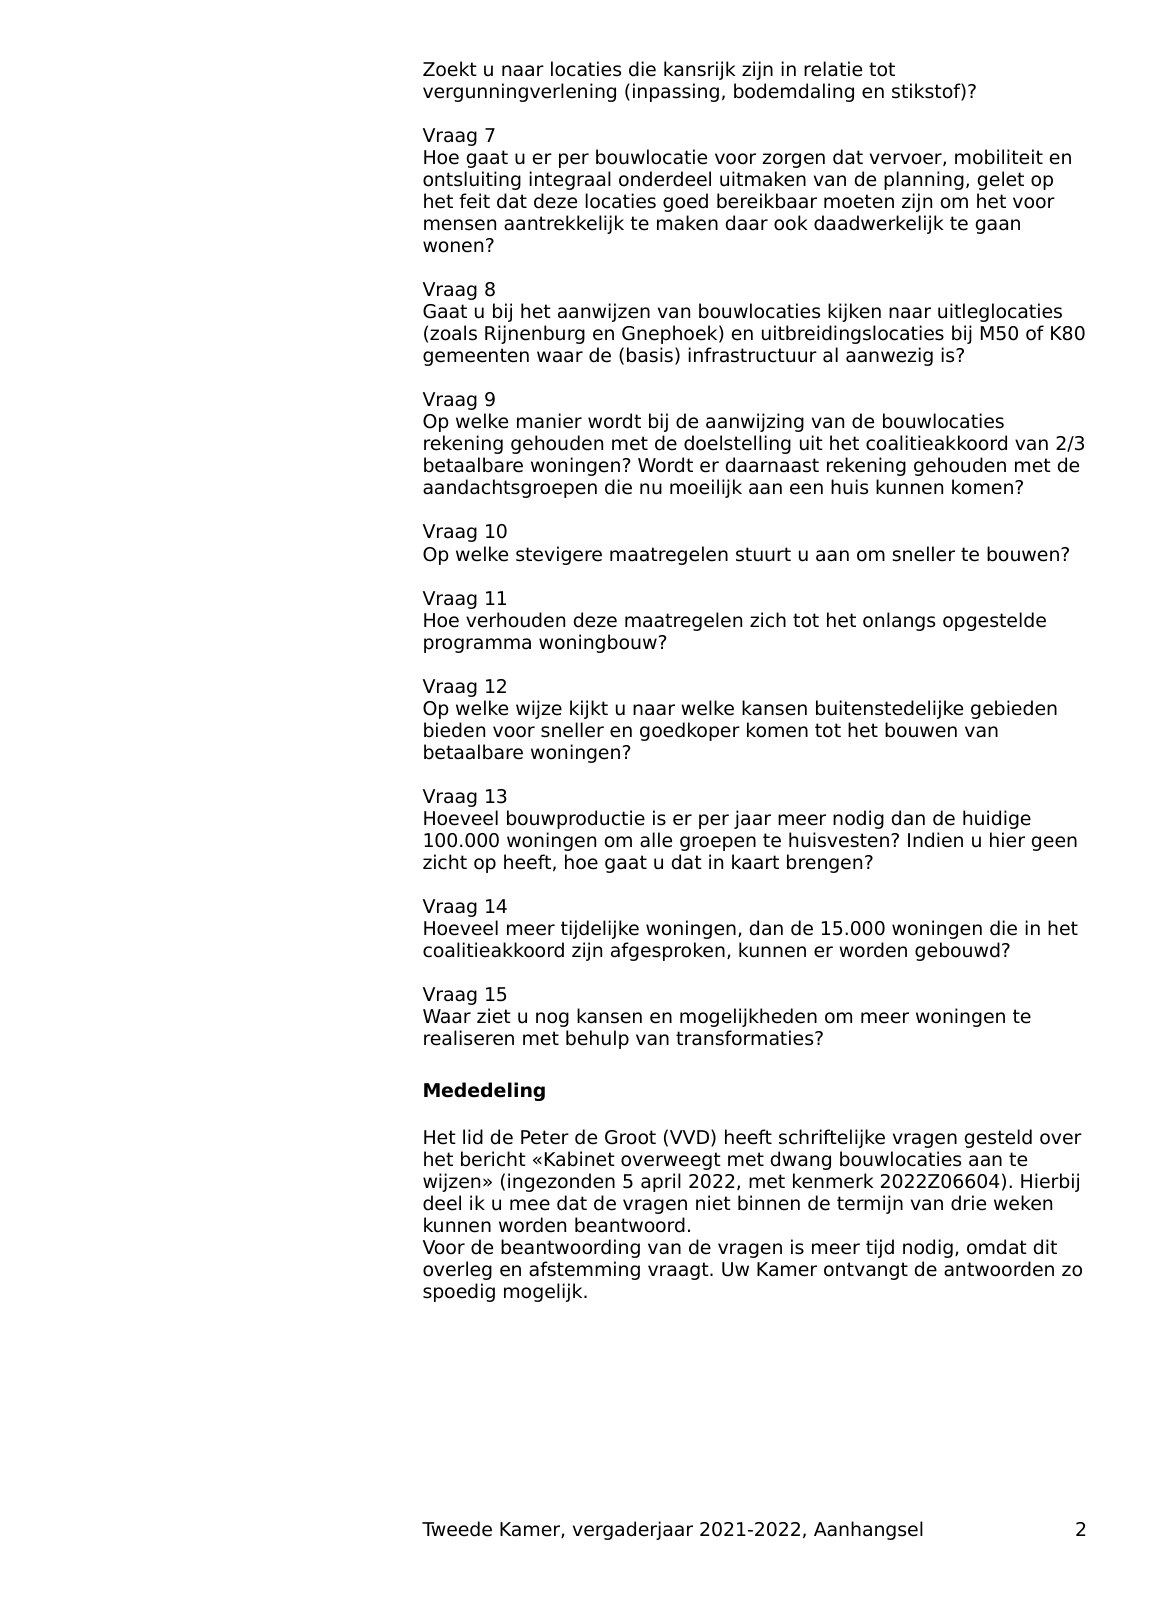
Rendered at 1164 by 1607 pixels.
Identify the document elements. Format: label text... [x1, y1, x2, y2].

text Vraag 14 [422, 896, 1087, 918]
text Hoeveel bouwproductie is er per jaar meer nodig dan de huidige 100.000 woningen om alle groepen te huisvesten? Indien u hier geen zicht op heeft, hoe gaat u dat in kaart brengen? [422, 808, 1087, 874]
text Op welke wijze kijkt u naar welke kansen buitenstedelijke gebieden bieden voor sneller en goedkoper komen tot het bouwen van betaalbare woningen? [422, 698, 1087, 764]
subtitle Mededeling [422, 1080, 1087, 1102]
text Vraag 9 [422, 389, 1087, 411]
text Op welke stevigere maatregelen stuurt u aan om sneller te bouwen? [422, 543, 1087, 565]
text Hoeveel meer tijdelijke woningen, dan de 15.000 woningen die in het coalitieakkoord zijn afgesproken, kunnen er worden gebouwd? [422, 918, 1087, 962]
text Vraag 7 [422, 125, 1087, 147]
text Het lid de Peter de Groot (VVD) heeft schriftelijke vragen gesteld over het bericht «Kabinet overweegt met dwang bouwlocaties aan te wijzen» (ingezonden 5 april 2022, met kenmerk 2022Z06604). Hierbij deel ik u mee dat de vragen niet binnen de termijn van drie weken kunnen worden beantwoord. [422, 1127, 1087, 1237]
text Vraag 15 [422, 984, 1087, 1006]
text Zoekt u naar locaties die kansrijk zijn in relatie tot vergunningverlening (inpassing, bodemdaling en stikstof)? [422, 59, 1087, 103]
text Hoe verhouden deze maatregelen zich tot het onlangs opgestelde programma woningbouw? [422, 609, 1087, 653]
text Gaat u bij het aanwijzen van bouwlocaties kijken naar uitleglocaties (zoals Rijnenburg en Gnephoek) en uitbreidingslocaties bij M50 of K80 gemeenten waar de (basis) infrastructuur al aanwezig is? [422, 301, 1087, 367]
text Vraag 10 [422, 521, 1087, 543]
text Hoe gaat u er per bouwlocatie voor zorgen dat vervoer, mobiliteit en ontsluiting integraal onderdeel uitmaken van de planning, gelet op het feit dat deze locaties goed bereikbaar moeten zijn om het voor mensen aantrekkelijk te maken daar ook daadwerkelijk te gaan wonen? [422, 147, 1087, 257]
text Vraag 12 [422, 676, 1087, 698]
text Waar ziet u nog kansen en mogelijkheden om meer woningen te realiseren met behulp van transformaties? [422, 1006, 1087, 1050]
text Vraag 13 [422, 786, 1087, 808]
text Vraag 11 [422, 588, 1087, 609]
text Op welke manier wordt bij de aanwijzing van de bouwlocaties rekening gehouden met de doelstelling uit het coalitieakkoord van 2/3 betaalbare woningen? Wordt er daarnaast rekening gehouden met de aandachtsgroepen die nu moeilijk aan een huis kunnen komen? [422, 411, 1087, 499]
text Vraag 8 [422, 279, 1087, 301]
text Voor de beantwoording van de vragen is meer tijd nodig, omdat dit overleg en afstemming vraagt. Uw Kamer ontvangt de antwoorden zo spoedig mogelijk. [422, 1237, 1087, 1303]
